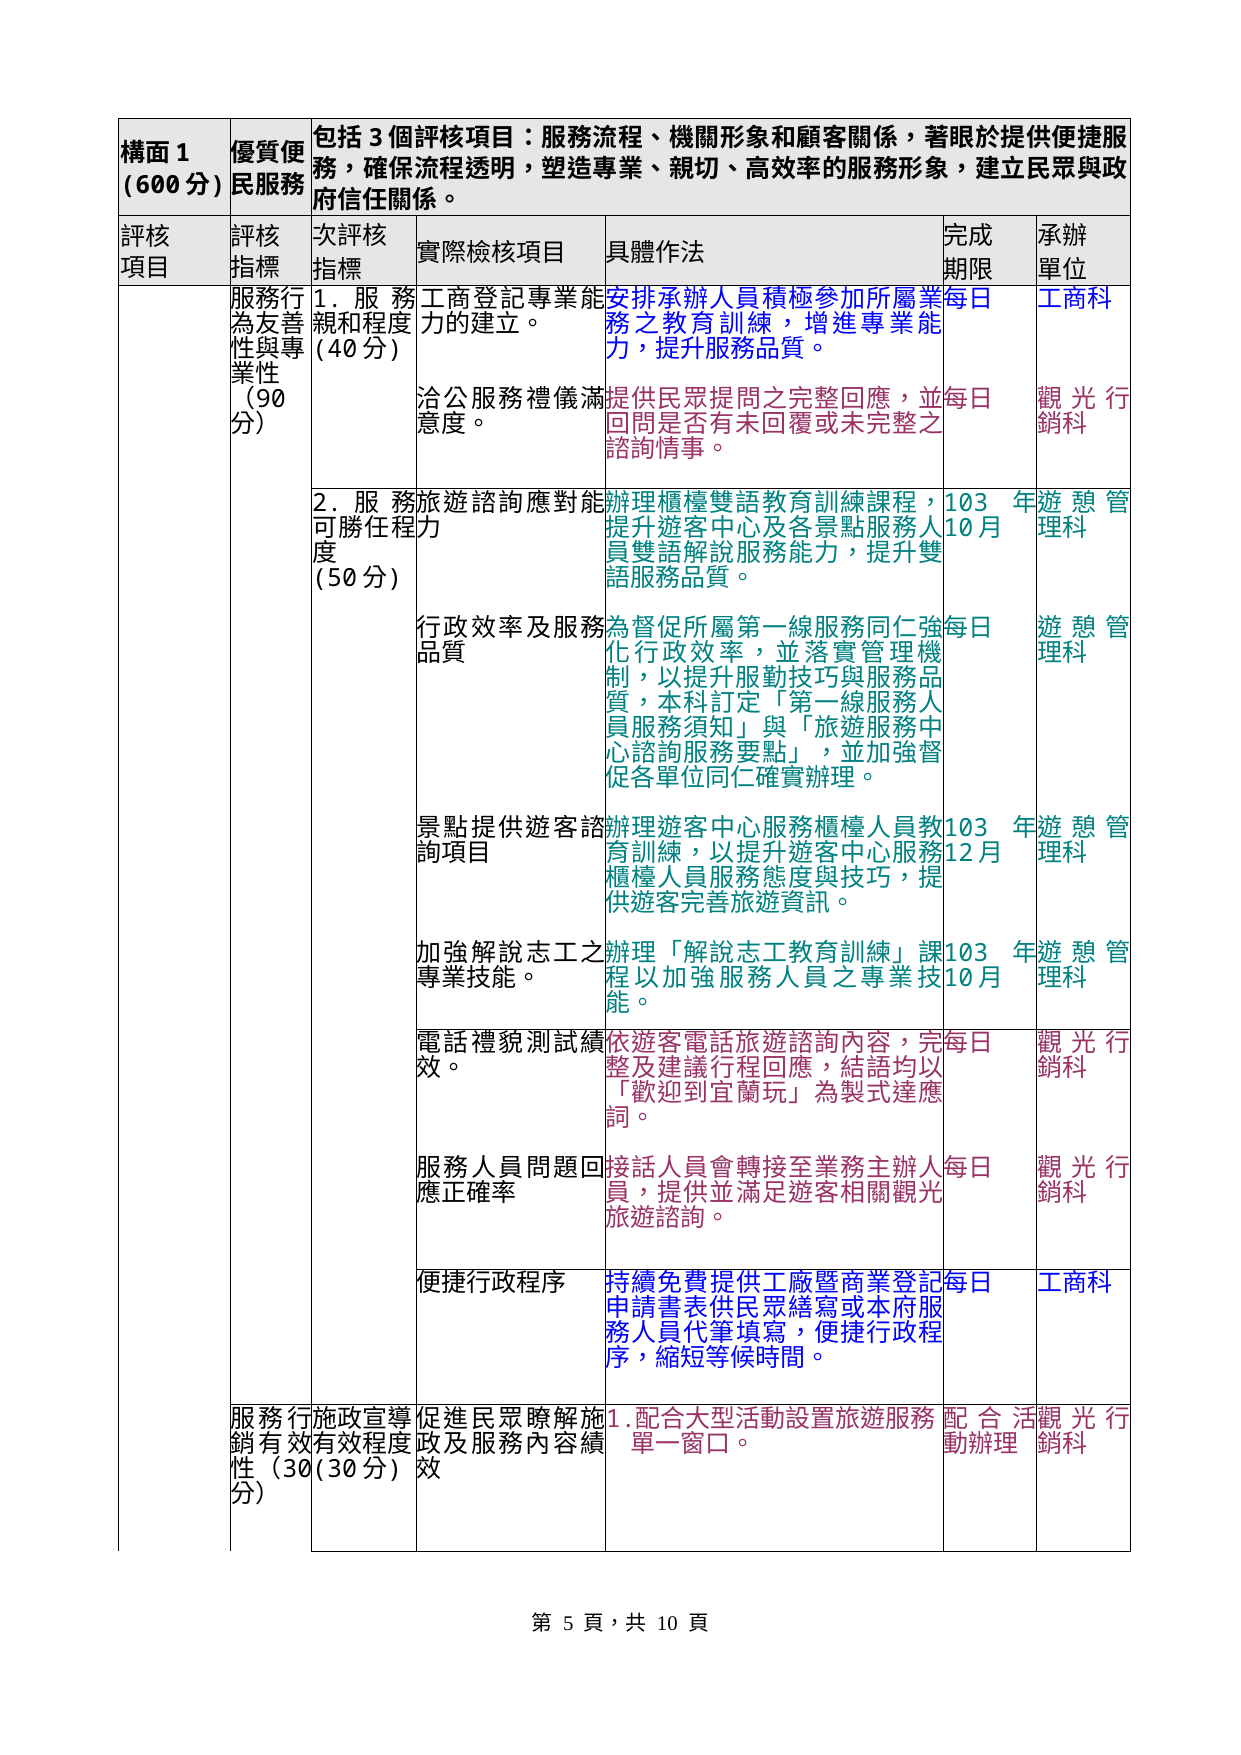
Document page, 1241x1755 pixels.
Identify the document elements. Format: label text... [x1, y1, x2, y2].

table_cell 103年10月 每日 103年12月 103年10月 [944, 489, 1036, 1028]
table_cell [119, 286, 230, 1551]
table_cell 服務行銷有效性（30分） [231, 1405, 311, 1551]
table_cell 具體作法 [606, 216, 943, 285]
table_cell 實際檢核項目 [417, 216, 605, 285]
table_cell 評核 項目 [119, 216, 230, 285]
table_cell 服務行為友善性與專業性（90分） [231, 286, 311, 1404]
table_cell 1.配合大型活動設置旅遊服務單一窗口。 [606, 1405, 943, 1551]
table_cell 完成 期限 [944, 216, 1036, 285]
table_header 優質便民服務 [231, 119, 311, 215]
table_cell 1.服務親和程度 (40分) [312, 286, 416, 488]
table_header 構面1 (600分) [119, 119, 230, 215]
table_cell 每日 每日 [944, 286, 1036, 488]
table_cell 施政宣導有效程度(30分) [312, 1405, 416, 1551]
table_cell 次評核 指標 [312, 216, 416, 285]
table_cell 依遊客電話旅遊諮詢內容，完整及建議行程回應，結語均以「歡迎到宜蘭玩」為製式達應詞。 接話人員會轉接至業務主辦人員，提供並滿足遊客相關觀光旅遊諮詢。 [606, 1030, 943, 1268]
table_cell 每日 [944, 1270, 1036, 1404]
table_cell 觀光行銷科 [1037, 1405, 1130, 1551]
table_cell 電話禮貌測試績效。 服務人員問題回應正確率 [417, 1030, 605, 1268]
table_cell 工商登記專業能力的建立。 洽公服務禮儀滿意度。 [417, 286, 605, 488]
table_cell 2.服務可勝任程度 (50分) [312, 489, 416, 1404]
table_cell 工商科 觀光行銷科 [1037, 286, 1130, 488]
table_cell 每日 每日 [944, 1030, 1036, 1268]
table_cell 承辦 單位 [1037, 216, 1130, 285]
table_cell 持續免費提供工廠暨商業登記申請書表供民眾繕寫或本府服務人員代筆填寫，便捷行政程序，縮短等候時間。 [606, 1270, 943, 1404]
table_cell 觀光行銷科 觀光行銷科 [1037, 1030, 1130, 1268]
table_cell 便捷行政程序 [417, 1270, 605, 1404]
table_cell 遊憩管理科 遊憩管理科 遊憩管理科 遊憩管理科 [1037, 489, 1130, 1028]
table_cell 配合活動辦理 [944, 1405, 1036, 1551]
table_cell 辦理櫃檯雙語教育訓練課程，提升遊客中心及各景點服務人員雙語解說服務能力，提升雙語服務品質。 為督促所屬第一線服務同仁強化行政效率，並落實管理機制，以提升服勤技巧與服務品質，本科訂定「第一線服務人員服務須知」與「旅遊服務中心諮詢服務要點」，並加強督促各單位同仁確實辦理。 辦理遊客中心服務櫃檯人員教育訓練，以提升遊客中心服務櫃檯人員服務態度與技巧，提供遊客完善旅遊資訊。 辦理「解說志工教育訓練」課程以加強服務人員之專業技能。 [606, 489, 943, 1028]
table_cell 評核 指標 [231, 216, 311, 285]
table_header 包括3個評核項目：服務流程、機關形象和顧客關係，著眼於提供便捷服務，確保流程透明，塑造專業、親切、高效率的服務形象，建立民眾與政府信任關係。 [312, 119, 1130, 215]
table_cell 工商科 [1037, 1270, 1130, 1404]
table_cell 旅遊諮詢應對能力 行政效率及服務品質 景點提供遊客諮詢項目 加強解說志工之專業技能。 [417, 489, 605, 1028]
table_cell 安排承辦人員積極參加所屬業務之教育訓練，增進專業能力，提升服務品質。 提供民眾提問之完整回應，並回問是否有未回覆或未完整之諮詢情事。 [606, 286, 943, 488]
table_cell 促進民眾瞭解施政及服務內容績效 [417, 1405, 605, 1551]
